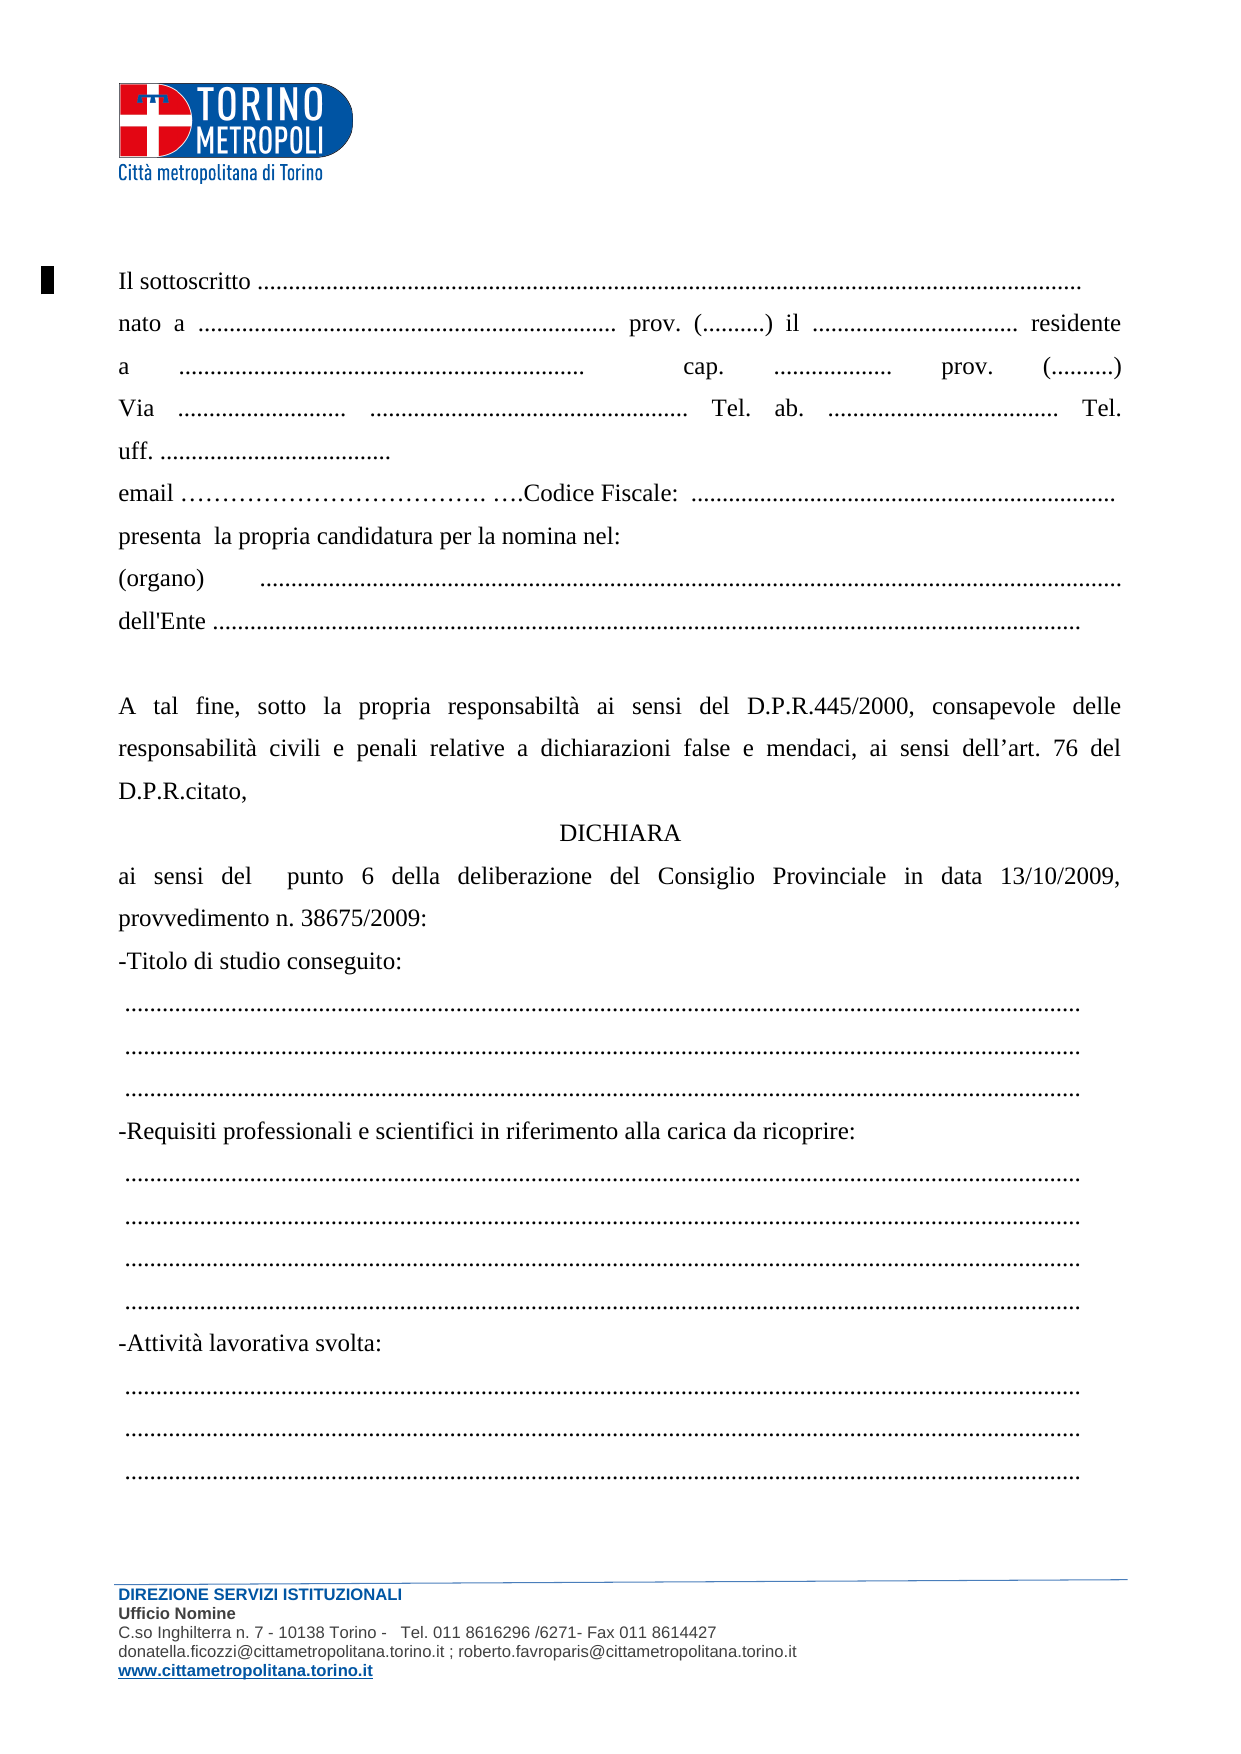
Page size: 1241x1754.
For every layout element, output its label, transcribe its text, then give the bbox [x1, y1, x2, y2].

text -Attività lavorativa svolta: [118, 1314, 1122, 1357]
text ......................................................................................................................................................... [118, 1357, 1122, 1399]
text ......................................................................................................................................................... [118, 1059, 1122, 1102]
text email ………………………………. ….Codice Fiscale: .................................................................... [118, 464, 1122, 507]
text ......................................................................................................................................................... [118, 1187, 1122, 1229]
text presenta la propria candidatura per la nomina nel: [118, 507, 1122, 549]
text Il sottoscritto .................................................................................................................................... [118, 266, 1122, 294]
text -Requisiti professionali e scientifici in riferimento alla carica da ricoprire: [118, 1102, 1122, 1144]
text ......................................................................................................................................................... [118, 1272, 1122, 1314]
text ......................................................................................................................................................... [118, 1229, 1122, 1272]
text ......................................................................................................................................................... [118, 974, 1122, 1017]
text ......................................................................................................................................................... [118, 1399, 1122, 1442]
picture [118, 83, 354, 184]
text A tal fine, sotto la propria responsabiltà ai sensi del D.P.R.445/2000, consapevole delle responsabilità civili e penali relative a dichiarazioni false e mendaci, ai sensi dell’art. 76 del D.P.R.citato, [118, 677, 1122, 804]
text ai sensi del punto 6 della deliberazione del Consiglio Provinciale in data 13/10/2009, provvedimento n. 38675/2009: [118, 847, 1122, 932]
text nato a ................................................................... prov. (..........) il ................................. residente a ................................................................. cap. ................... prov. (..........) Via ........................... ................................................... Tel. ab. ..................................... Tel. uff. ..................................... [118, 294, 1122, 464]
text ......................................................................................................................................................... [118, 1017, 1122, 1059]
text ......................................................................................................................................................... [118, 1144, 1122, 1187]
text ......................................................................................................................................................... [118, 1442, 1122, 1484]
text (organo) .......................................................................................................................................... dell'Ente ........................................................................................................................................... [118, 549, 1122, 634]
text -Titolo di studio conseguito: [118, 932, 1122, 974]
text DICHIARA [118, 804, 1122, 847]
